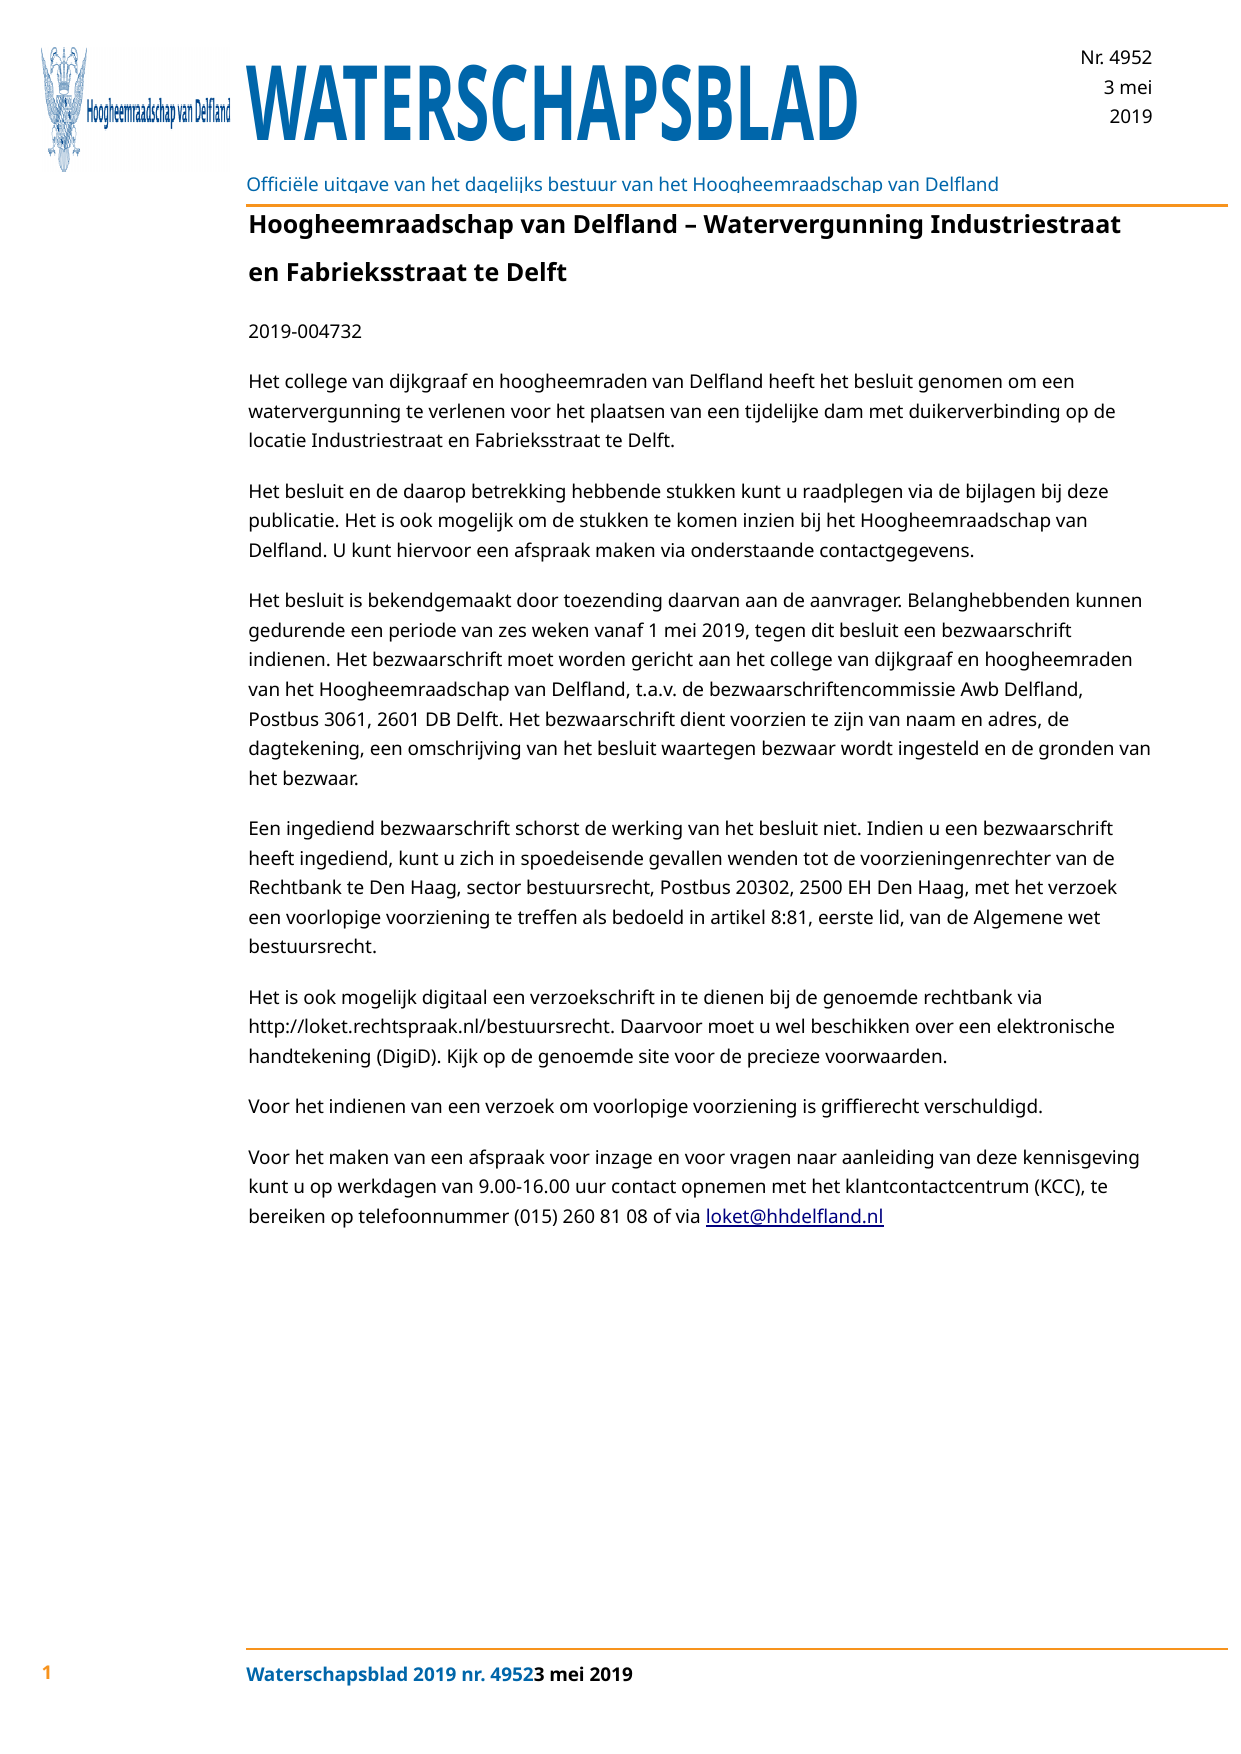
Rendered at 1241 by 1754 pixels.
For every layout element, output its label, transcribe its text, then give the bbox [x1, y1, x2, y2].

text 2019-004732 [248, 318, 1152, 344]
text Het besluit en de daarop betrekking hebbende stukken kunt u raadplegen via de bijlagen bij deze publicatie. Het is ook mogelijk om de stukken te komen inzien bij het Hoogheemraadschap van Delfland. U kunt hiervoor een afspraak maken via onderstaande contactgegevens. [248, 478, 1152, 563]
text Hoogheemraadschap van Delfland – Watervergunning Industriestraat en Fabrieksstraat te Delft [248, 207, 1152, 288]
text Een ingediend bezwaarschrift schorst de werking van het besluit niet. Indien u een bezwaarschrift heeft ingediend, kunt u zich in spoedeisende gevallen wenden tot de voorzieningenrechter van de Rechtbank te Den Haag, sector bestuursrecht, Postbus 20302, 2500 EH Den Haag, met het verzoek een voorlopige voorziening te treffen als bedoeld in artikel 8:81, eerste lid, van de Algemene wet bestuursrecht. [248, 815, 1152, 959]
text Het besluit is bekendgemaakt door toezending daarvan aan de aanvrager. Belanghebbenden kunnen gedurende een periode van zes weken vanaf 1 mei 2019, tegen dit besluit een bezwaarschrift indienen. Het bezwaarschrift moet worden gericht aan het college van dijkgraaf en hoogheemraden van het Hoogheemraadschap van Delfland, t.a.v. de bezwaarschriftencommissie Awb Delfland, Postbus 3061, 2601 DB Delft. Het bezwaarschrift dient voorzien te zijn van naam en adres, de dagtekening, een omschrijving van het besluit waartegen bezwaar wordt ingesteld en de gronden van het bezwaar. [248, 587, 1152, 791]
text Het college van dijkgraaf en hoogheemraden van Delfland heeft het besluit genomen om een watervergunning te verlenen voor het plaatsen van een tijdelijke dam met duikerverbinding op de locatie Industriestraat en Fabrieksstraat te Delft. [248, 368, 1152, 453]
text Het is ook mogelijk digitaal een verzoekschrift in te dienen bij de genoemde rechtbank via http://loket.rechtspraak.nl/bestuursrecht. Daarvoor moet u wel beschikken over een elektronische handtekening (DigiD). Kijk op de genoemde site voor de precieze voorwaarden. [248, 984, 1152, 1069]
picture [41, 47, 231, 172]
text Voor het maken van een afspraak voor inzage en voor vragen naar aanleiding van deze kennisgeving kunt u op werkdagen van 9.00-16.00 uur contact opnemen met het klantcontactcentrum (KCC), te bereiken op telefoonnummer (015) 260 81 08 of via loket@hhdelfland.nl [248, 1144, 1152, 1229]
text Voor het indienen van een verzoek om voorlopige voorziening is griffierecht verschuldigd. [248, 1094, 1152, 1119]
